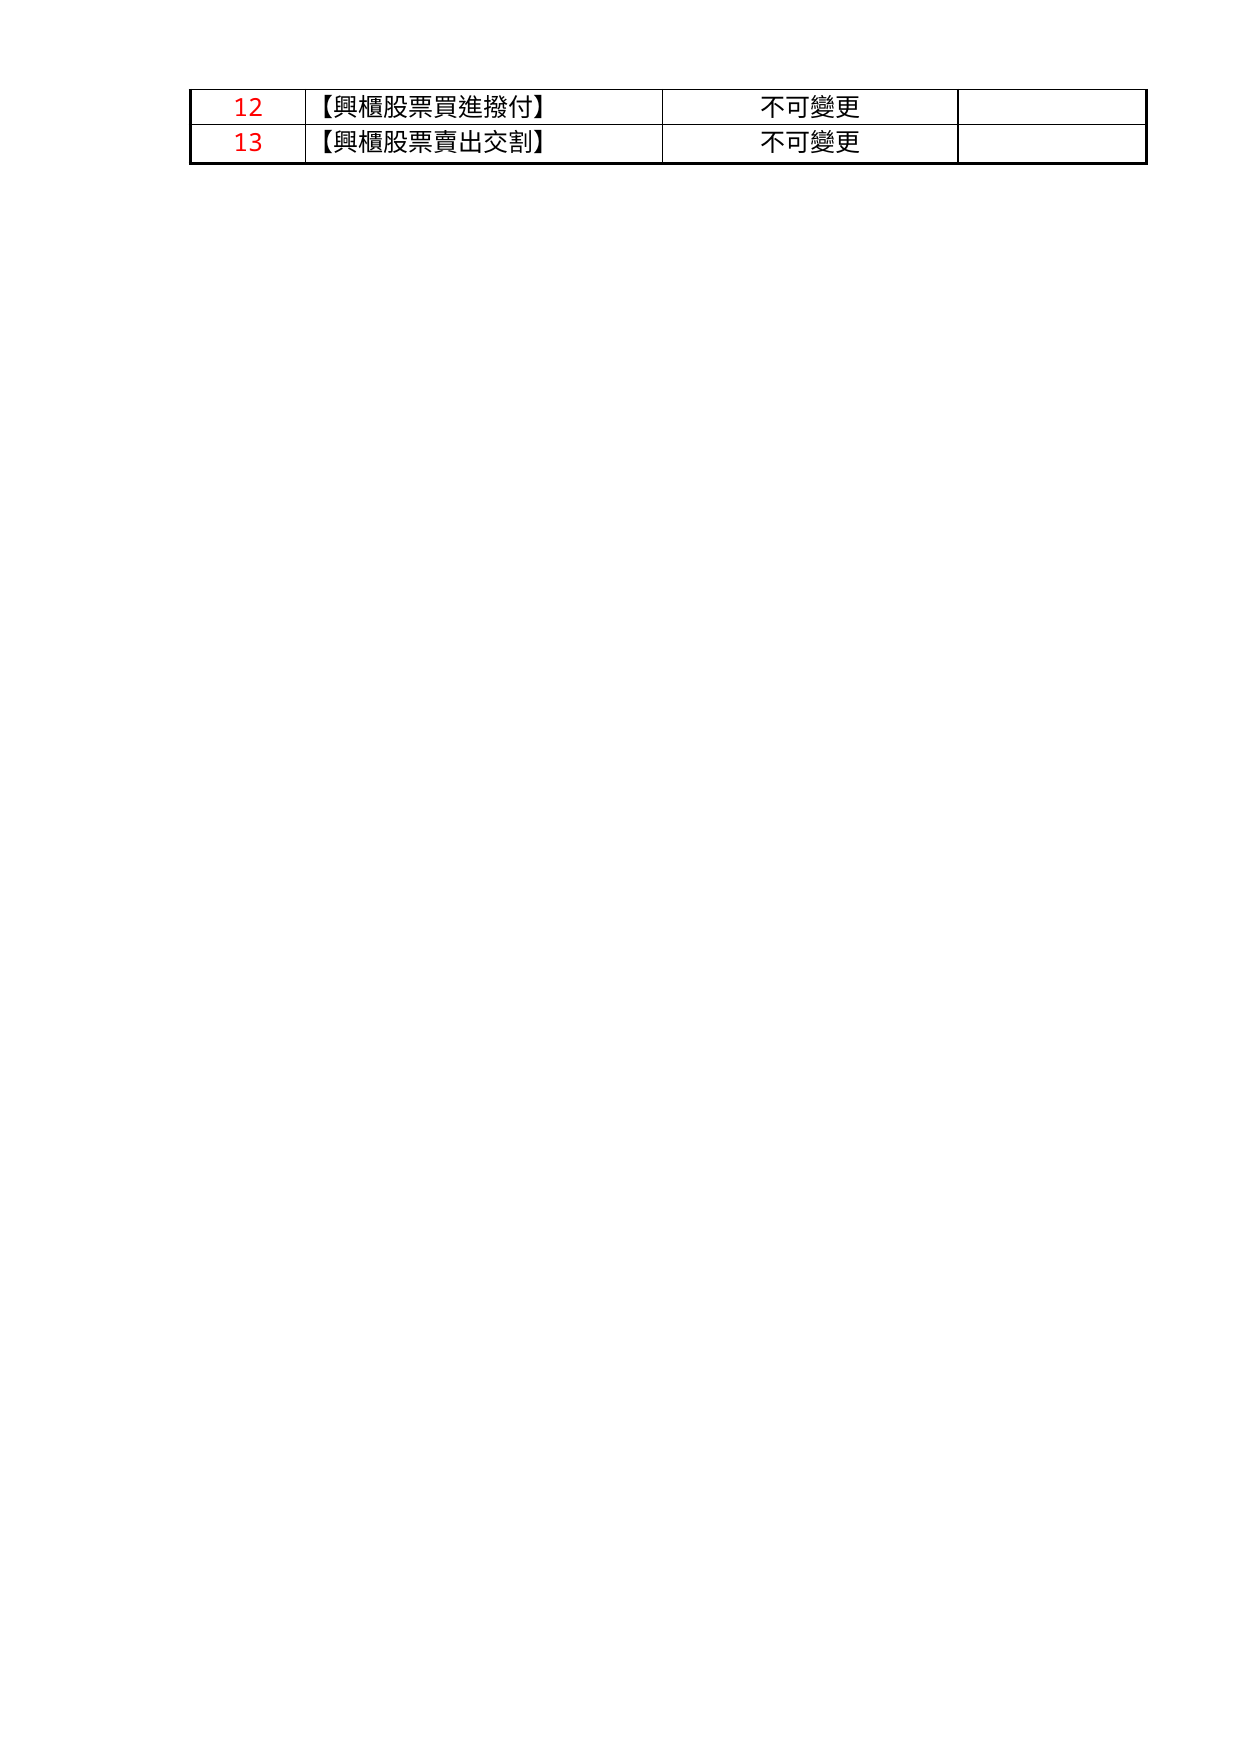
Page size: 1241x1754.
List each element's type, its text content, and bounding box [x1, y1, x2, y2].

table_cell 12 [192, 90, 305, 123]
table_cell [959, 90, 1145, 123]
table_cell 不可變更 [663, 125, 957, 162]
table_cell 【興櫃股票買進撥付】 [306, 90, 662, 123]
table_cell 不可變更 [663, 90, 957, 123]
table_cell 13 [192, 125, 305, 162]
table_cell [959, 125, 1145, 162]
table_cell 【興櫃股票賣出交割】 [306, 125, 662, 162]
